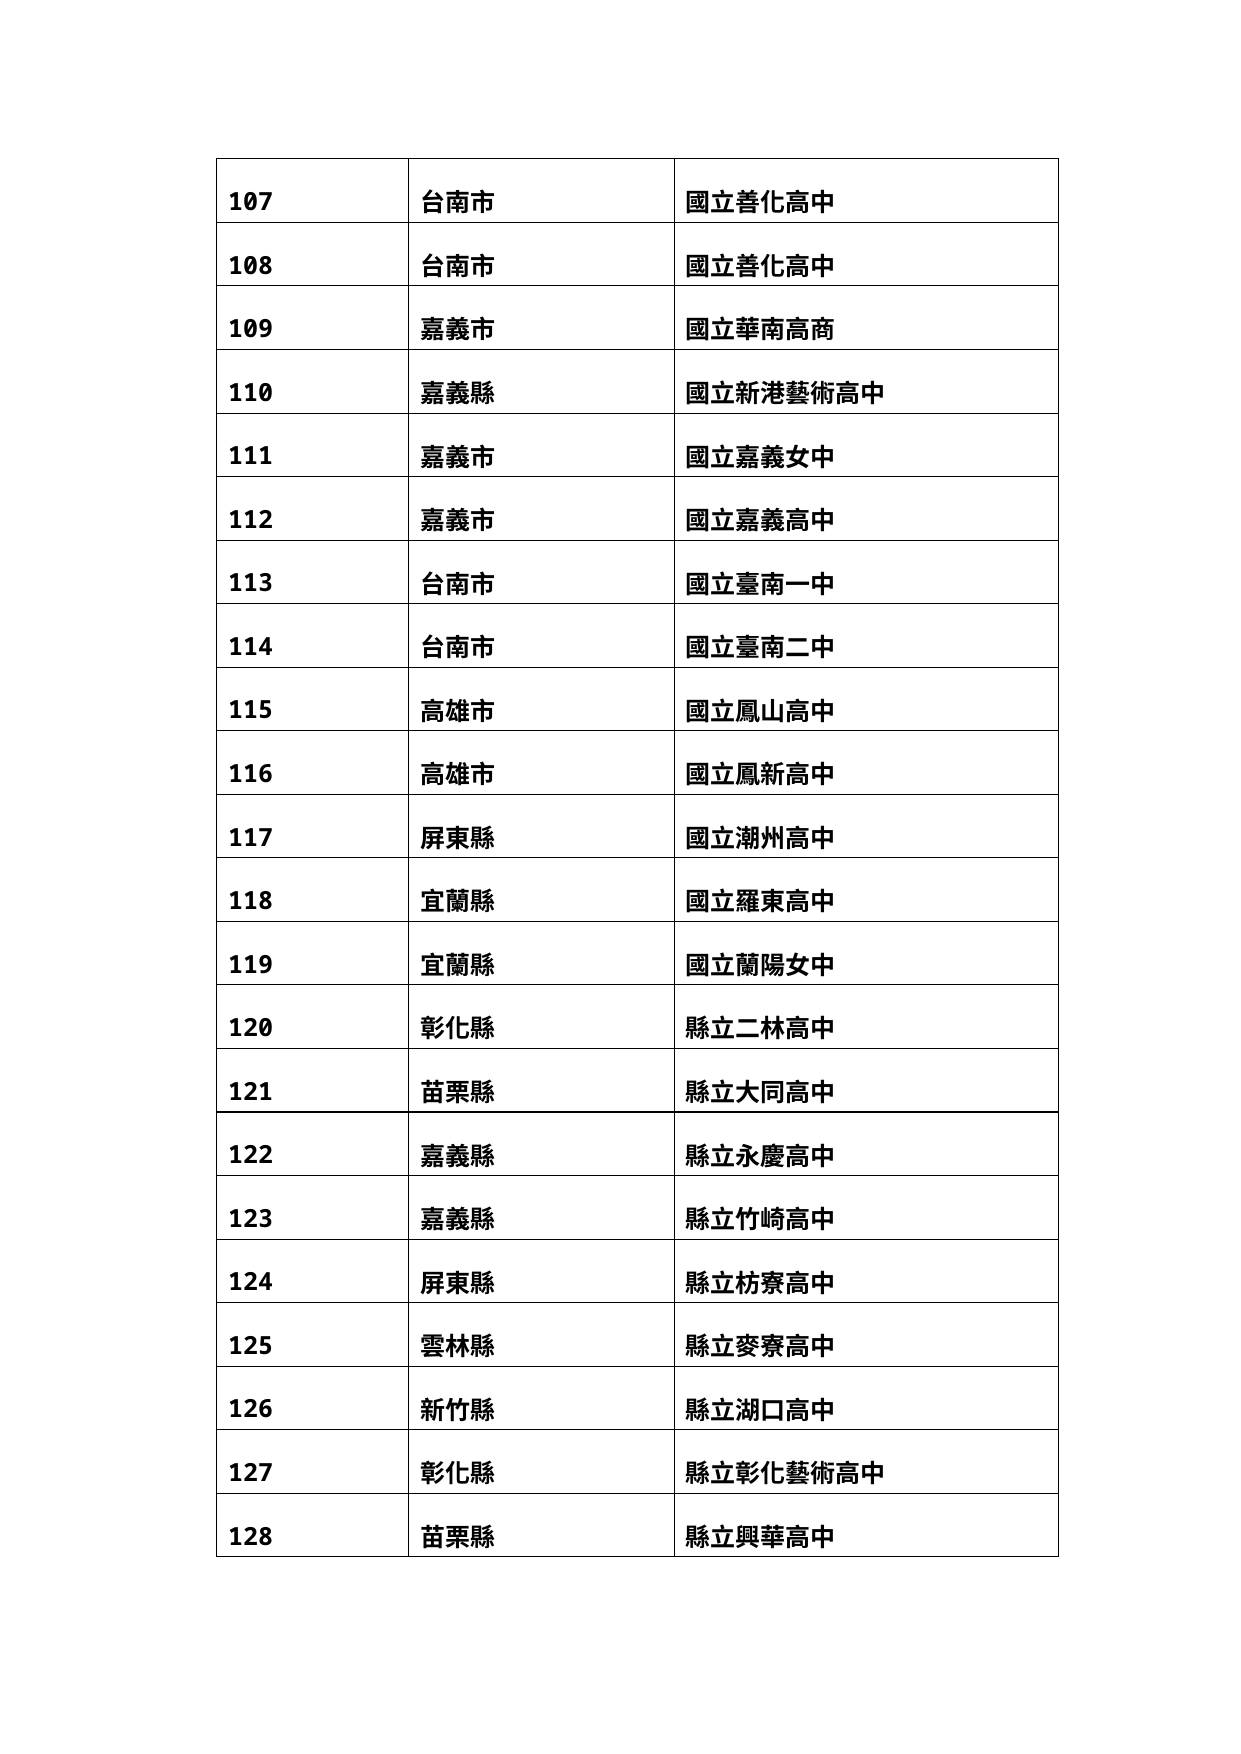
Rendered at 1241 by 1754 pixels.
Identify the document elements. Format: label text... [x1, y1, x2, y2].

table_cell 國立嘉義女中 [675, 414, 1058, 476]
table_cell 嘉義市 [409, 414, 674, 476]
table_cell 國立臺南二中 [675, 604, 1058, 667]
table_cell 高雄市 [409, 668, 674, 730]
table_cell 121 [217, 1049, 408, 1111]
table_cell 國立鳳新高中 [675, 731, 1058, 794]
table_cell 116 [217, 731, 408, 794]
table_cell 縣立麥寮高中 [675, 1303, 1058, 1366]
table_cell 125 [217, 1303, 408, 1366]
table_cell 嘉義市 [409, 477, 674, 539]
table_cell 彰化縣 [409, 1430, 674, 1493]
table_cell 嘉義縣 [409, 350, 674, 412]
table_cell 124 [217, 1240, 408, 1302]
table_cell 苗栗縣 [409, 1049, 674, 1111]
table_cell 122 [217, 1113, 408, 1175]
table_cell 縣立永慶高中 [675, 1113, 1058, 1175]
table_cell 縣立興華高中 [675, 1494, 1058, 1556]
table_cell 彰化縣 [409, 985, 674, 1048]
table_cell 台南市 [409, 223, 674, 285]
table_cell 117 [217, 795, 408, 857]
table_cell 國立臺南一中 [675, 541, 1058, 603]
table_cell 台南市 [409, 541, 674, 603]
table_cell 縣立枋寮高中 [675, 1240, 1058, 1302]
table_cell 國立善化高中 [675, 159, 1058, 222]
table_cell 123 [217, 1176, 408, 1238]
table_cell 國立善化高中 [675, 223, 1058, 285]
table_cell 新竹縣 [409, 1367, 674, 1429]
table_cell 台南市 [409, 159, 674, 222]
table_cell 國立新港藝術高中 [675, 350, 1058, 412]
table_cell 屏東縣 [409, 795, 674, 857]
table_cell 國立華南高商 [675, 286, 1058, 349]
table_cell 嘉義縣 [409, 1113, 674, 1175]
table_cell 屏東縣 [409, 1240, 674, 1302]
table_cell 宜蘭縣 [409, 858, 674, 921]
table_cell 縣立大同高中 [675, 1049, 1058, 1111]
table_cell 111 [217, 414, 408, 476]
table_cell 126 [217, 1367, 408, 1429]
table_cell 國立蘭陽女中 [675, 922, 1058, 984]
table_cell 雲林縣 [409, 1303, 674, 1366]
table_cell 113 [217, 541, 408, 603]
table_cell 台南市 [409, 604, 674, 667]
table_cell 115 [217, 668, 408, 730]
table_cell 國立鳳山高中 [675, 668, 1058, 730]
table_cell 112 [217, 477, 408, 539]
table_cell 108 [217, 223, 408, 285]
table_cell 國立潮州高中 [675, 795, 1058, 857]
table_cell 109 [217, 286, 408, 349]
table_cell 縣立彰化藝術高中 [675, 1430, 1058, 1493]
table_cell 宜蘭縣 [409, 922, 674, 984]
table_cell 120 [217, 985, 408, 1048]
table_cell 119 [217, 922, 408, 984]
table_cell 苗栗縣 [409, 1494, 674, 1556]
table_cell 縣立二林高中 [675, 985, 1058, 1048]
table_cell 高雄市 [409, 731, 674, 794]
table_cell 128 [217, 1494, 408, 1556]
table_cell 國立羅東高中 [675, 858, 1058, 921]
table_cell 國立嘉義高中 [675, 477, 1058, 539]
table_cell 縣立湖口高中 [675, 1367, 1058, 1429]
table_cell 114 [217, 604, 408, 667]
table_cell 縣立竹崎高中 [675, 1176, 1058, 1238]
table_cell 110 [217, 350, 408, 412]
table_cell 127 [217, 1430, 408, 1493]
table_cell 118 [217, 858, 408, 921]
table_cell 嘉義縣 [409, 1176, 674, 1238]
table_cell 107 [217, 159, 408, 222]
table_cell 嘉義市 [409, 286, 674, 349]
